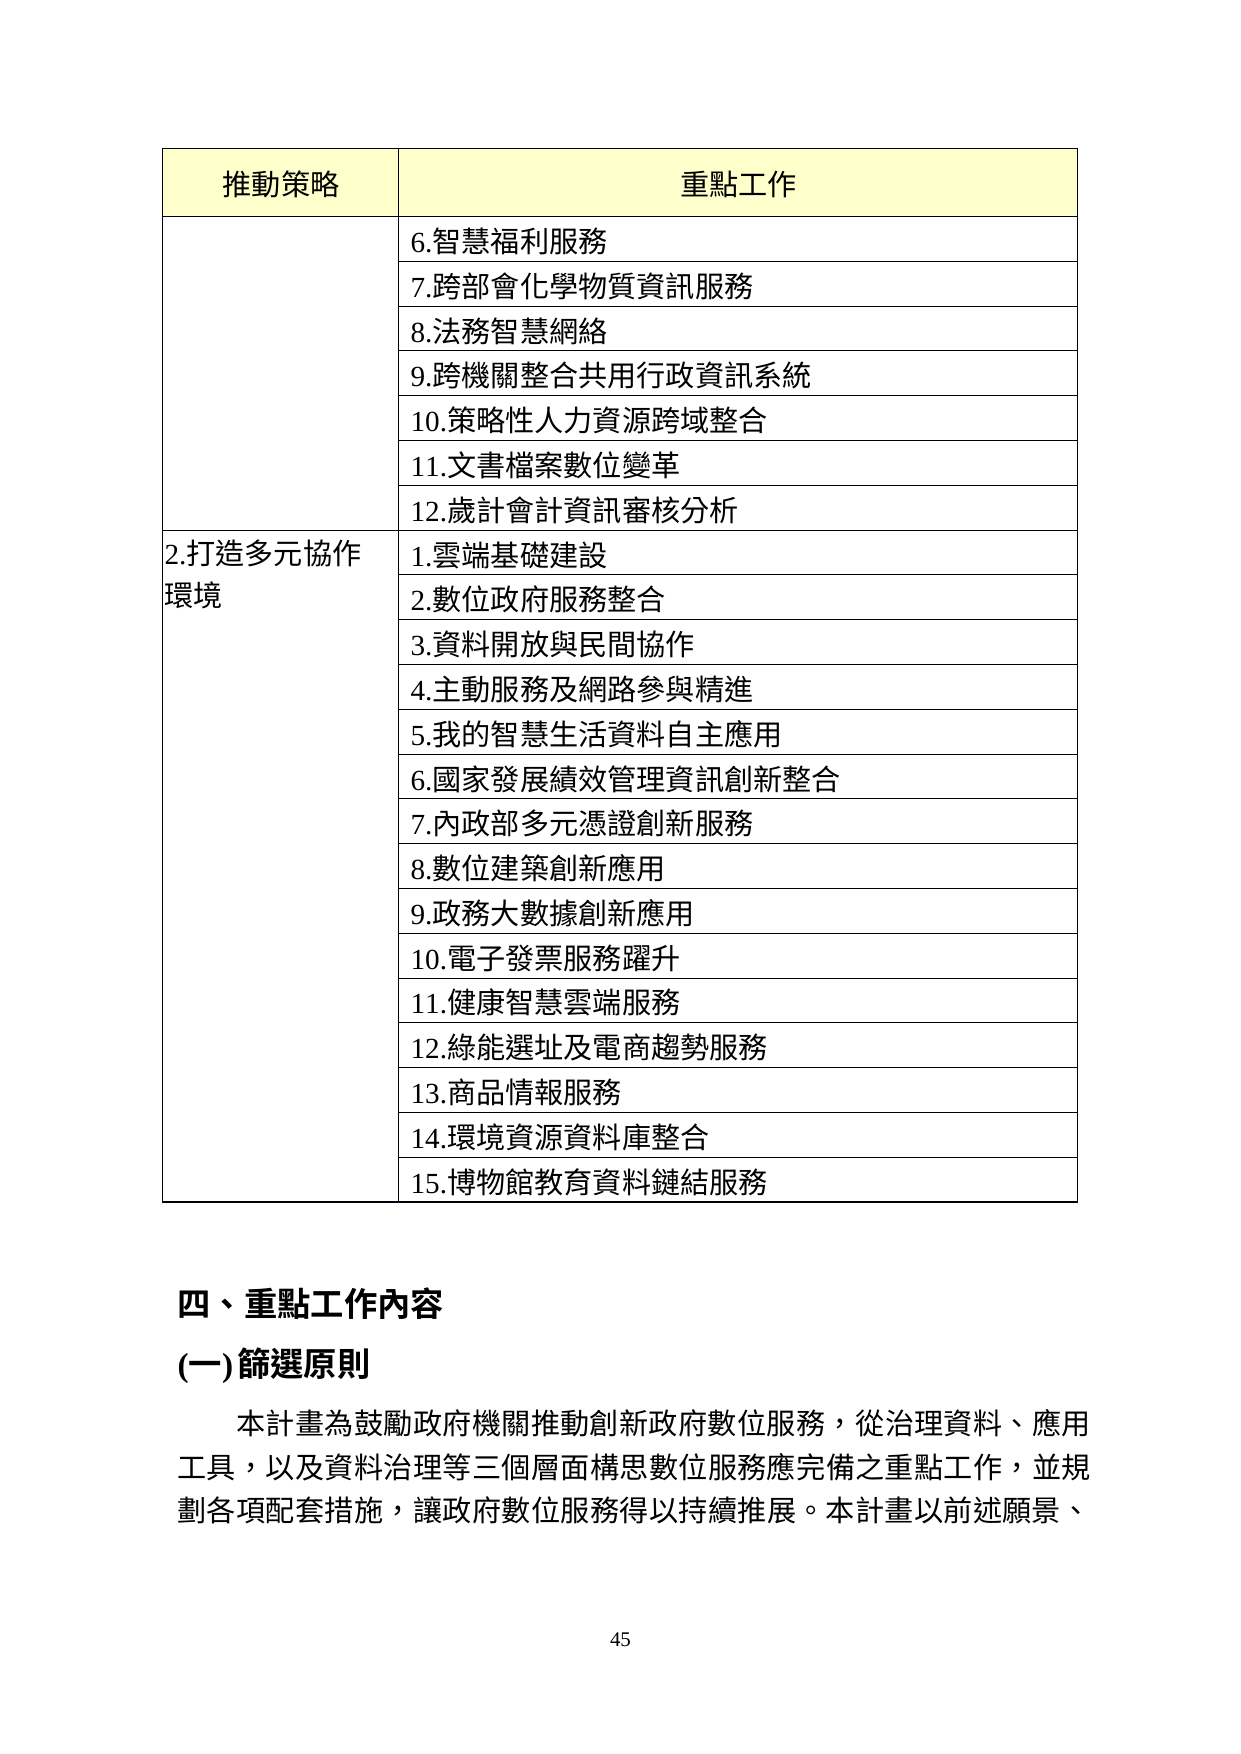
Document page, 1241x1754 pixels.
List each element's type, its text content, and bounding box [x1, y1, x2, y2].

table_cell 2.數位政府服務整合 [399, 575, 1077, 619]
table_cell 7.跨部會化學物質資訊服務 [399, 262, 1077, 306]
table_cell 10.電子發票服務躍升 [399, 934, 1077, 977]
table_cell 6.國家發展績效管理資訊創新整合 [399, 755, 1077, 798]
table_cell 10.策略性人力資源跨域整合 [399, 396, 1077, 440]
table_cell 2.打造多元協作環境 [163, 531, 398, 1201]
table_cell 1.雲端基礎建設 [399, 531, 1077, 574]
table_cell 5.我的智慧生活資料自主應用 [399, 710, 1077, 753]
table_cell 8.數位建築創新應用 [399, 844, 1077, 888]
table_cell 12.綠能選址及電商趨勢服務 [399, 1023, 1077, 1067]
table_cell 7.內政部多元憑證創新服務 [399, 799, 1077, 843]
table_cell 8.法務智慧網絡 [399, 307, 1077, 350]
table_cell 6.智慧福利服務 [399, 217, 1077, 261]
table_cell 12.歲計會計資訊審核分析 [399, 486, 1077, 529]
table_cell 4.主動服務及網路參與精進 [399, 665, 1077, 709]
table_cell 13.商品情報服務 [399, 1068, 1077, 1112]
text 本計畫為鼓勵政府機關推動創新政府數位服務，從治理資料、應用工具，以及資料治理等三個層面構思數位服務應完備之重點工作，並規劃各項配套措施，讓政府數位服務得以持續推展。本計畫以前述願景、 [177, 1399, 1092, 1530]
table_cell 14.環境資源資料庫整合 [399, 1113, 1077, 1157]
table_cell 11.健康智慧雲端服務 [399, 979, 1077, 1022]
table_cell 3.資料開放與民間協作 [399, 620, 1077, 664]
subtitle 四、重點工作內容 [177, 1277, 1092, 1326]
text (一) 篩選原則 [177, 1338, 1092, 1386]
table_header 推動策略 [163, 149, 398, 216]
table_cell 9.政務大數據創新應用 [399, 889, 1077, 933]
table_cell 9.跨機關整合共用行政資訊系統 [399, 351, 1077, 395]
table_cell 15.博物館教育資料鏈結服務 [399, 1158, 1077, 1201]
table_header 重點工作 [399, 149, 1077, 216]
table_cell [163, 217, 398, 529]
table_cell 11.文書檔案數位變革 [399, 441, 1077, 485]
